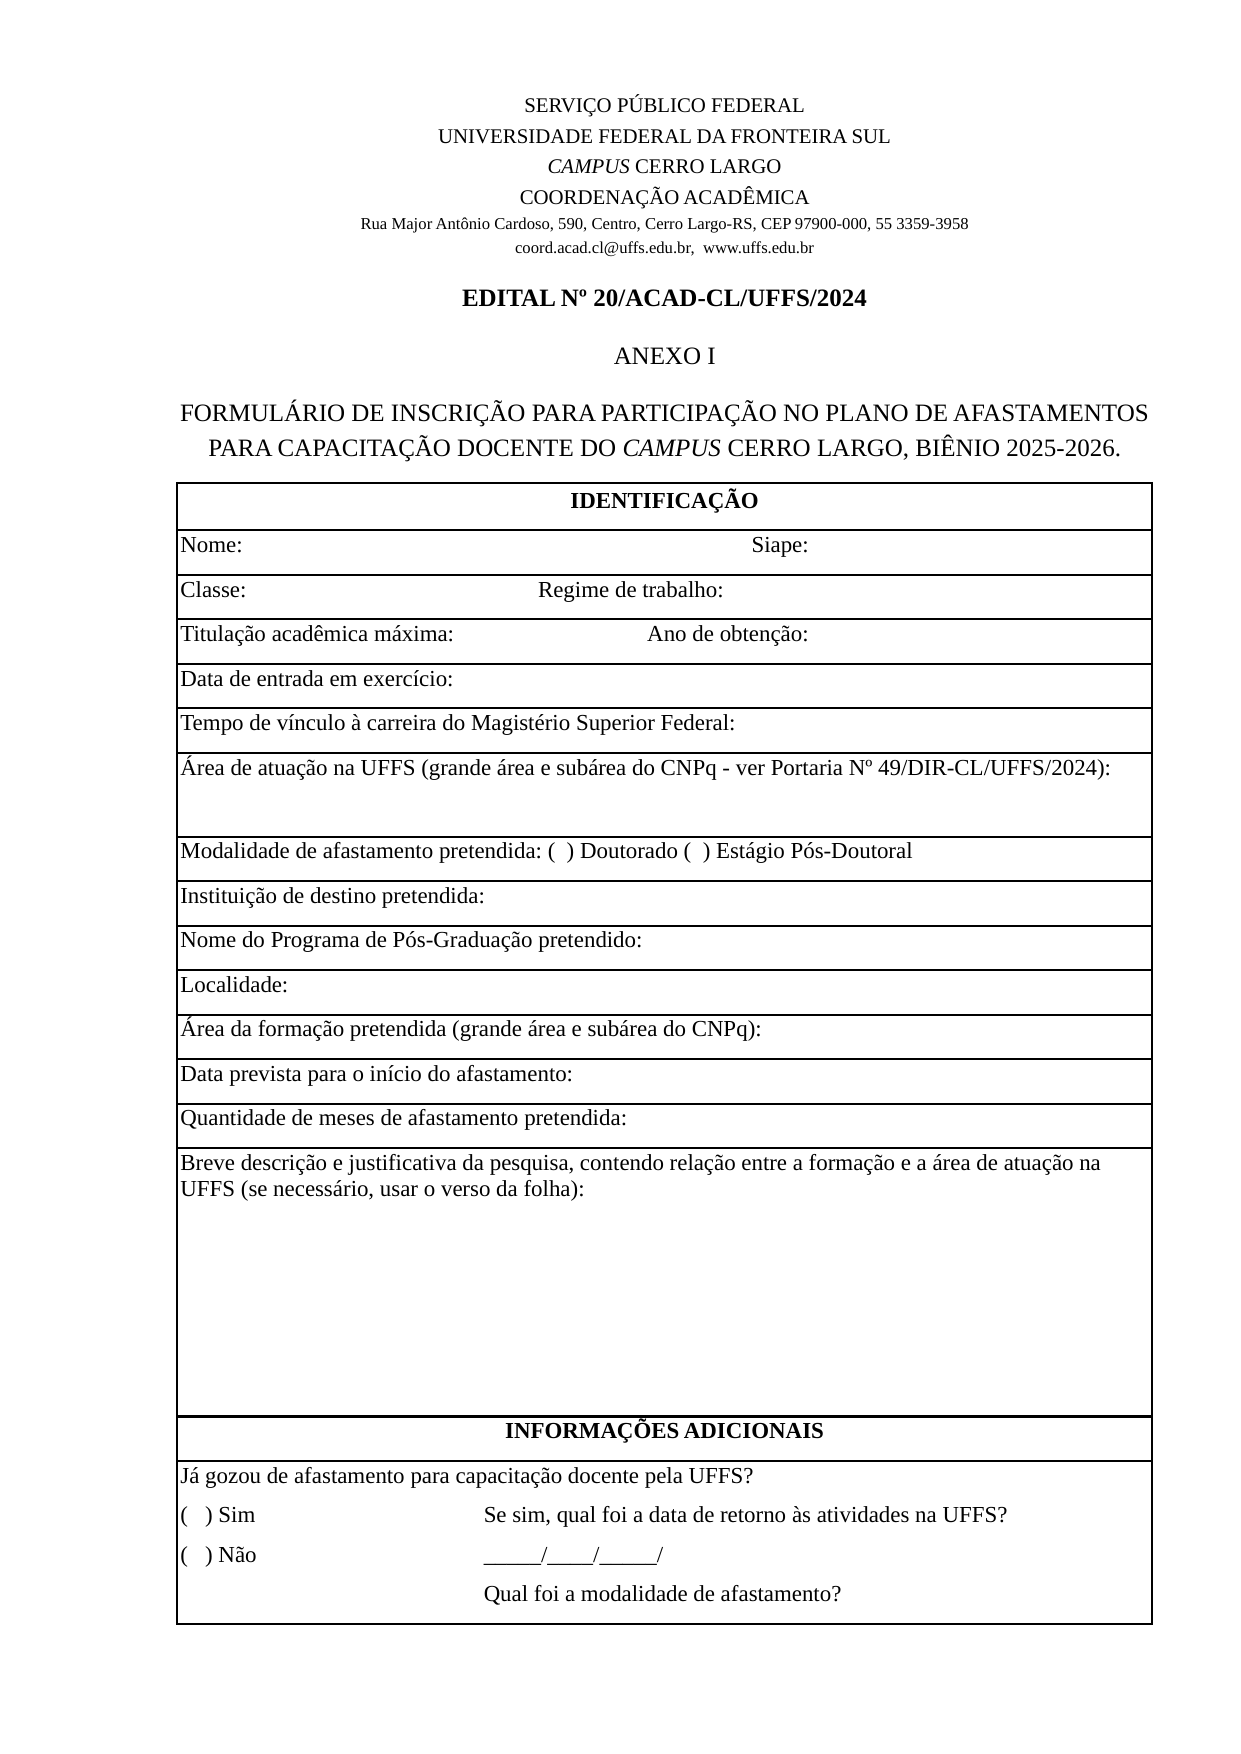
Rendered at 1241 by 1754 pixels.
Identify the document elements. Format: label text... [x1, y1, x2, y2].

table_cell Quantidade de meses de afastamento pretendida: [178, 1105, 1151, 1147]
table_cell Nome: Siape: [178, 531, 1151, 574]
table_cell Tempo de vínculo à carreira do Magistério Superior Federal: [178, 709, 1151, 752]
table_cell Instituição de destino pretendida: [178, 882, 1151, 924]
table_cell Área da formação pretendida (grande área e subárea do CNPq): [178, 1016, 1151, 1058]
table_cell Área de atuação na UFFS (grande área e subárea do CNPq - ver Portaria Nº 49/DIR-CL/UFFS/2024): [178, 754, 1151, 836]
table_cell Informações adicionais [178, 1418, 1151, 1460]
table_cell Modalidade de afastamento pretendida: ( ) Doutorado ( ) Estágio Pós-Doutoral [178, 838, 1151, 880]
table_cell Já gozou de afastamento para capacitação docente pela UFFS? [178, 1462, 1151, 1501]
text EDITAL Nº 20/ACAD-CL/UFFS/2024 [177, 283, 1152, 312]
table_cell ( ) Sim ( ) Não [178, 1501, 483, 1623]
table_cell Se sim, qual foi a data de retorno às atividades na UFFS? _____/____/_____/ Qual foi a modalidade de afastamento? [484, 1501, 1151, 1623]
text ANEXO I [177, 341, 1152, 369]
table_cell Classe: Regime de trabalho: [178, 576, 1151, 618]
table_cell Data de entrada em exercício: [178, 665, 1151, 707]
table_cell Breve descrição e justificativa da pesquisa, contendo relação entre a formação e a área de atuação na UFFS (se necessário, usar o verso da folha): [178, 1149, 1151, 1415]
table_cell Data prevista para o início do afastamento: [178, 1060, 1151, 1102]
table_cell Titulação acadêmica máxima: Ano de obtenção: [178, 620, 1151, 663]
table_header Identificação [178, 484, 1151, 529]
table_cell Localidade: [178, 971, 1151, 1013]
table_cell Nome do Programa de Pós-Graduação pretendido: [178, 927, 1151, 969]
text FORMULÁRIO DE INSCRIÇÃO PARA PARTICIPAÇÃO NO PLANO DE AFASTAMENTOS PARA CAPACITAÇÃO DOCENTE DO CAMPUS CERRO LARGO, BIÊNIO 2025-2026. [177, 398, 1152, 461]
